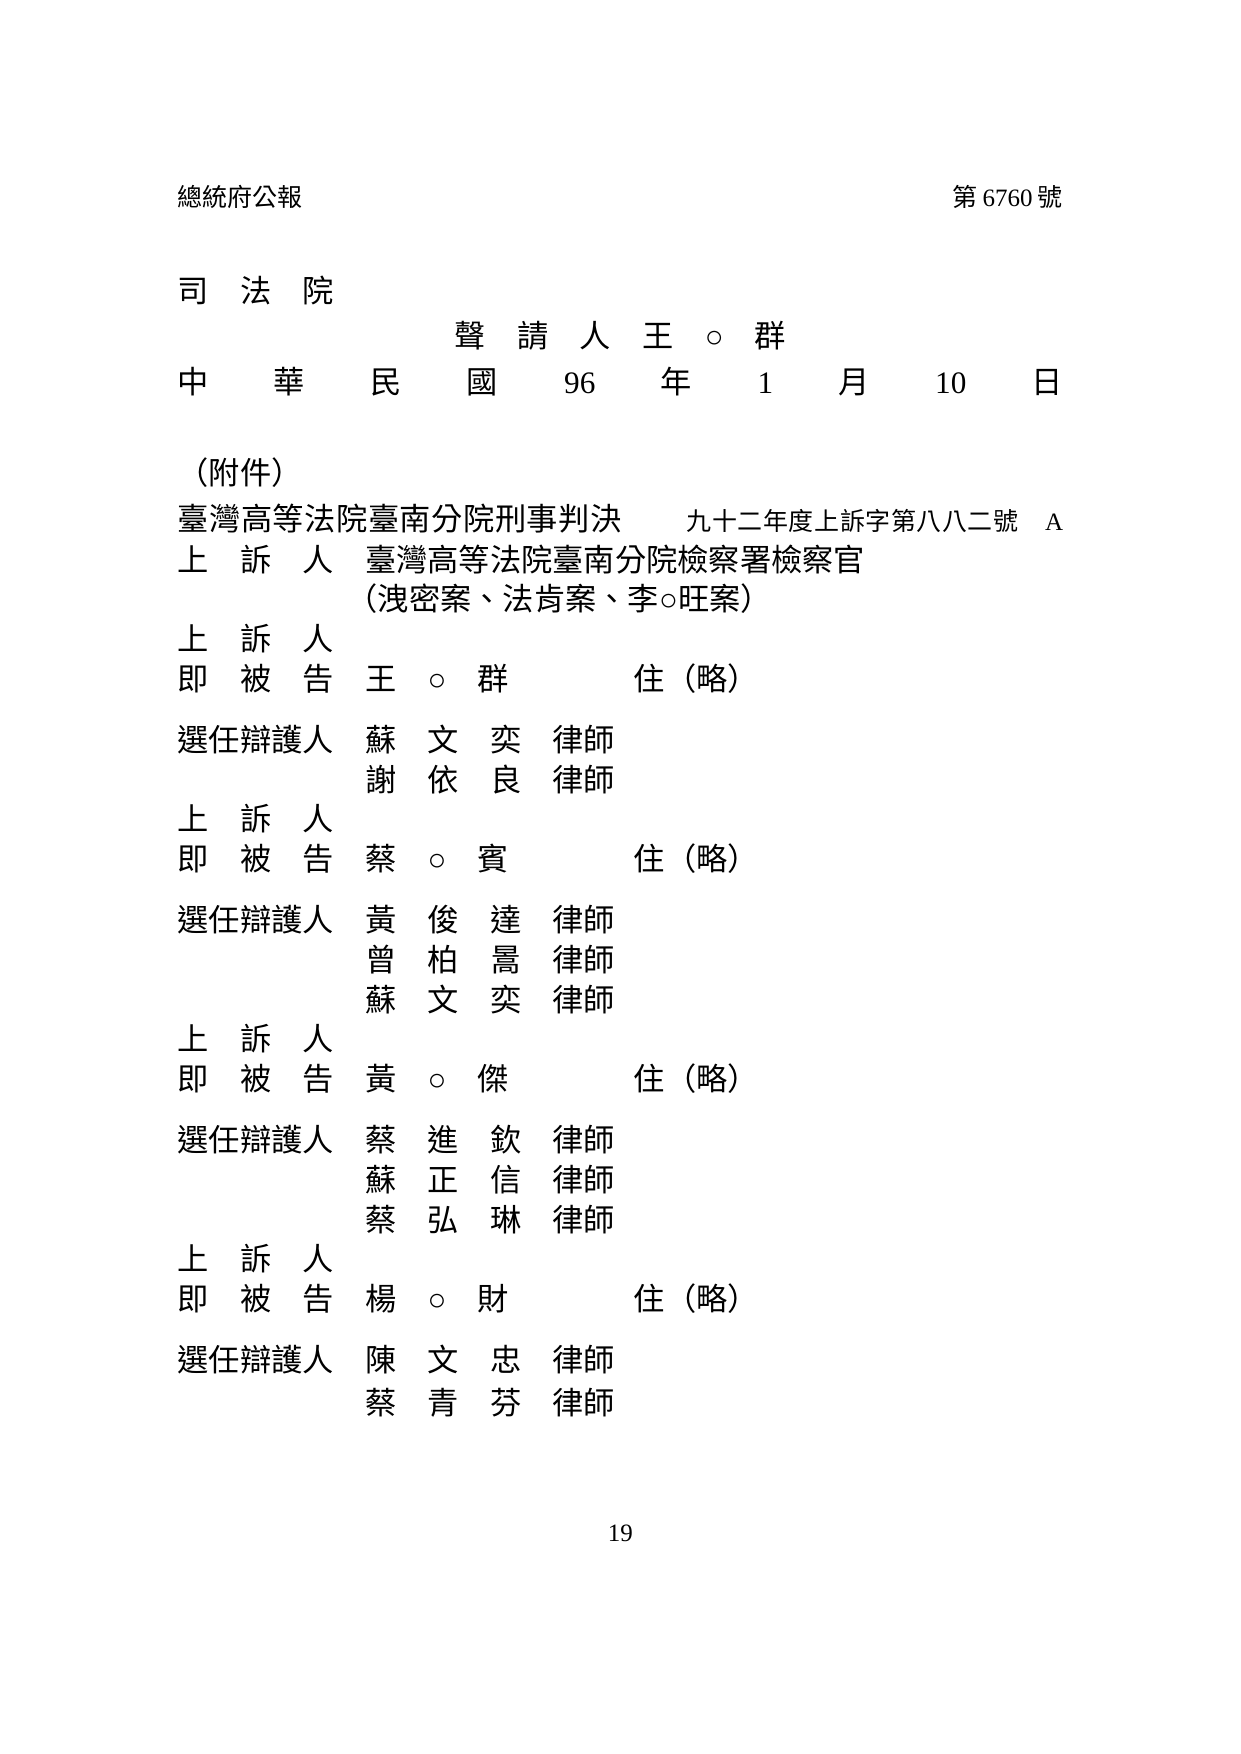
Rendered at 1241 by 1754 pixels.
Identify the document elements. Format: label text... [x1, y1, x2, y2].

text 即 被 告 王 ○ 群 住（略） [177, 658, 1063, 698]
text （洩密案、法肯案、李○旺案） [177, 579, 1063, 619]
text 選任辯護人 陳 文 忠 律師 [177, 1340, 1063, 1379]
text 謝 依 良 律師 [177, 759, 1063, 799]
text 司 法 院 [177, 266, 1063, 311]
text 即 被 告 楊 ○ 財 住（略） [177, 1278, 1063, 1318]
text 上 訴 人 臺灣高等法院臺南分院檢察署檢察官 [177, 539, 1063, 579]
text 選任辯護人 黃 俊 達 律師 [177, 900, 1063, 940]
text 曾 柏 暠 律師 [177, 940, 1063, 979]
text 蘇 文 奕 律師 [177, 979, 1063, 1019]
text 聲 請 人 王 ○ 群 [177, 311, 1063, 357]
text 選任辯護人 蘇 文 奕 律師 [177, 720, 1063, 759]
text 上 訴 人 [177, 1019, 1063, 1058]
text 蔡 青 芬 律師 [177, 1379, 1063, 1423]
text 上 訴 人 [177, 799, 1063, 839]
text 蔡 弘 琳 律師 [177, 1199, 1063, 1239]
text 蘇 正 信 律師 [177, 1160, 1063, 1199]
text 中 華 民 國 96 年 1 月 10 日 [177, 357, 1063, 403]
text 選任辯護人 蔡 進 欽 律師 [177, 1120, 1063, 1160]
text 臺灣高等法院臺南分院刑事判決 九十二年度上訴字第八八二號 A [177, 494, 1063, 539]
text 即 被 告 蔡 ○ 賓 住（略） [177, 839, 1063, 878]
text （附件） [177, 448, 1063, 494]
text 上 訴 人 [177, 1239, 1063, 1278]
text 即 被 告 黃 ○ 傑 住（略） [177, 1058, 1063, 1098]
text 上 訴 人 [177, 619, 1063, 658]
